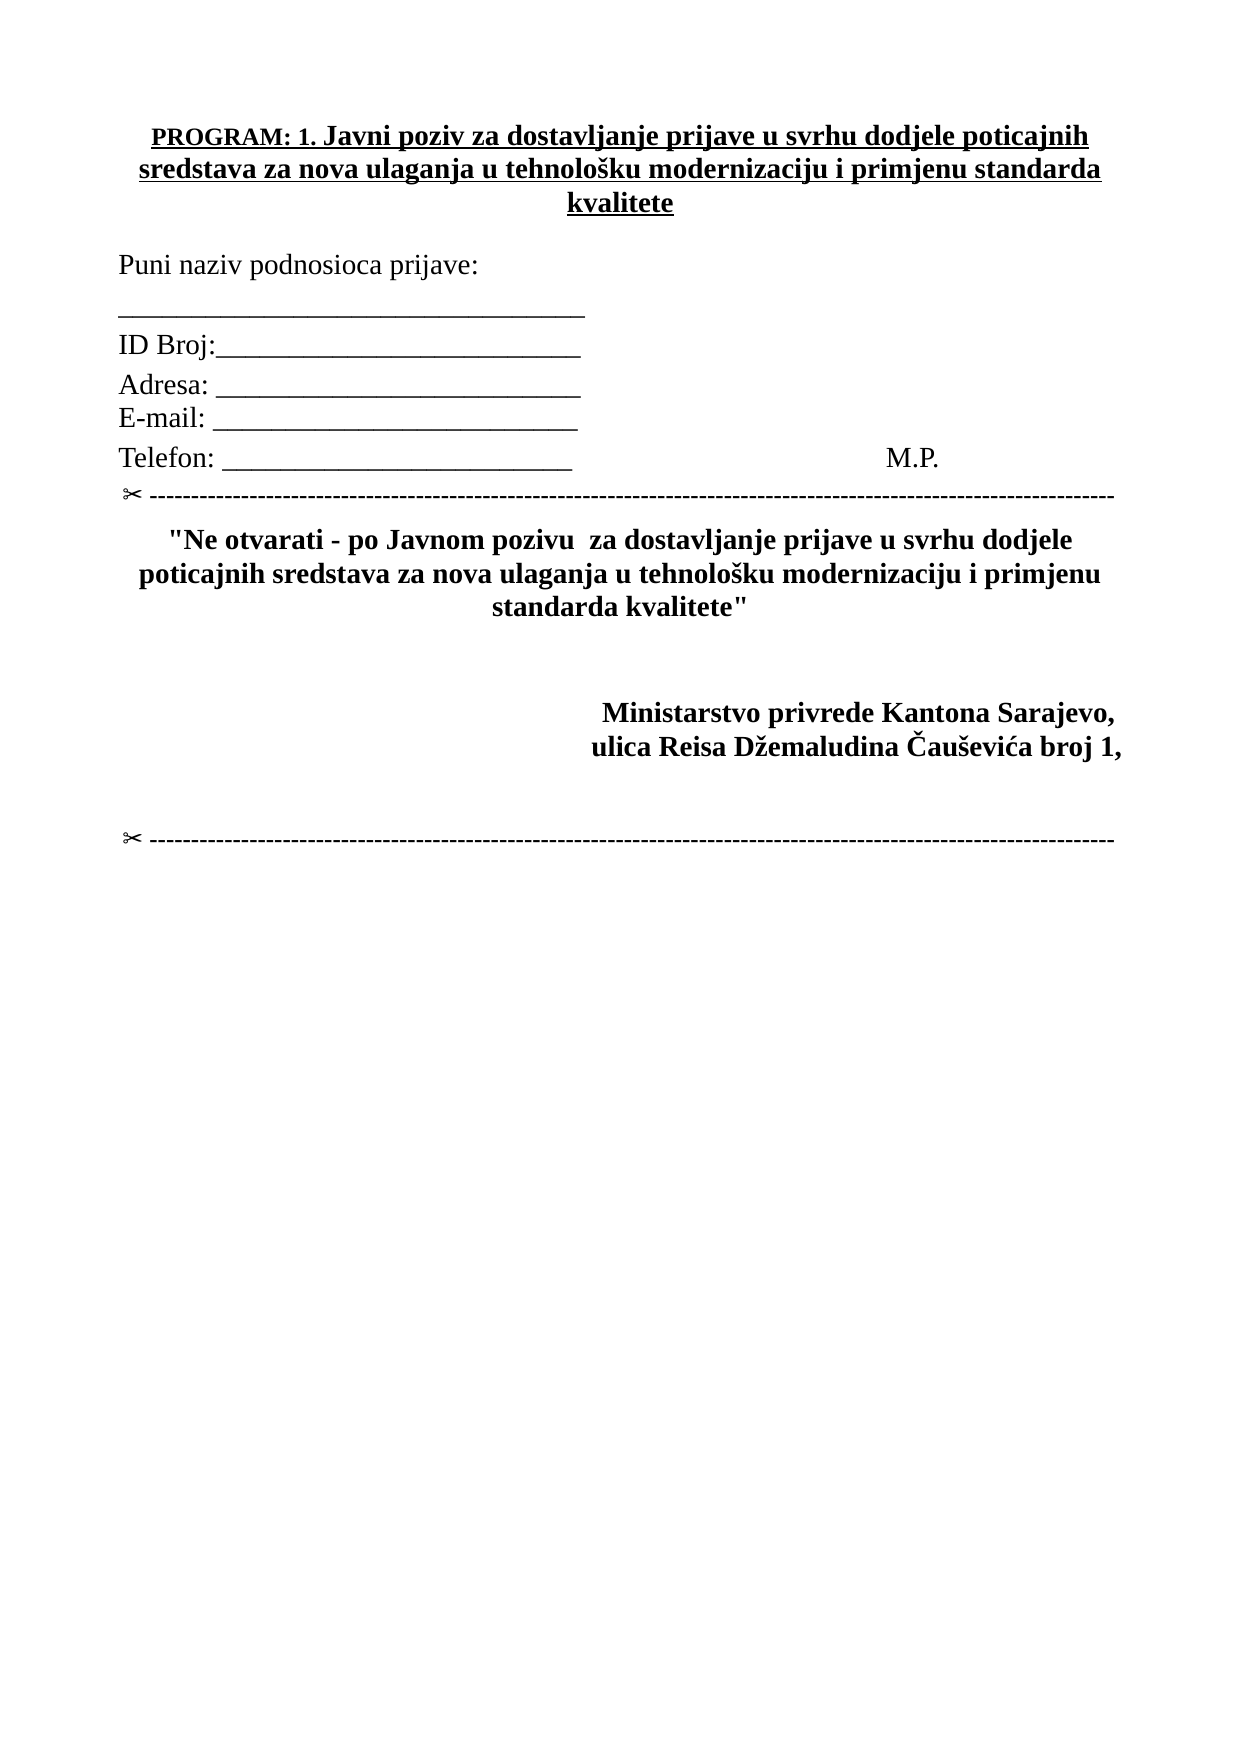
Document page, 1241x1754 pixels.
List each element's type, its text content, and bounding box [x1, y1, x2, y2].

text ✂ -------------------------------------------------------------------------------------------------------------------- [118, 481, 1122, 509]
text ulica Reisa Džemaludina Čauševića broj 1, [118, 729, 1122, 763]
text ________________________________ [118, 287, 1122, 321]
text Ministarstvo privrede Kantona Sarajevo, [118, 695, 1122, 728]
text ID Broj:_________________________ [118, 327, 1122, 361]
text "Ne otvarati - po Javnom pozivu za dostavljanje prijave u svrhu dodjele poticajnih sredstava za nova ulaganja u tehnološku modernizaciju i primjenu standarda kvalitete" [118, 522, 1122, 623]
text ✂ -------------------------------------------------------------------------------------------------------------------- [118, 824, 1122, 853]
text Adresa: _________________________ E-mail: _________________________ [118, 367, 1122, 434]
text PROGRAM: 1. Javni poziv za dostavljanje prijave u svrhu dodjele poticajnih sredstava za nova ulaganja u tehnološku modernizaciju i primjenu standarda kvalitete [118, 118, 1122, 219]
text Puni naziv podnosioca prijave: [118, 247, 1122, 281]
text Telefon: ________________________ M.P. [118, 440, 1122, 474]
